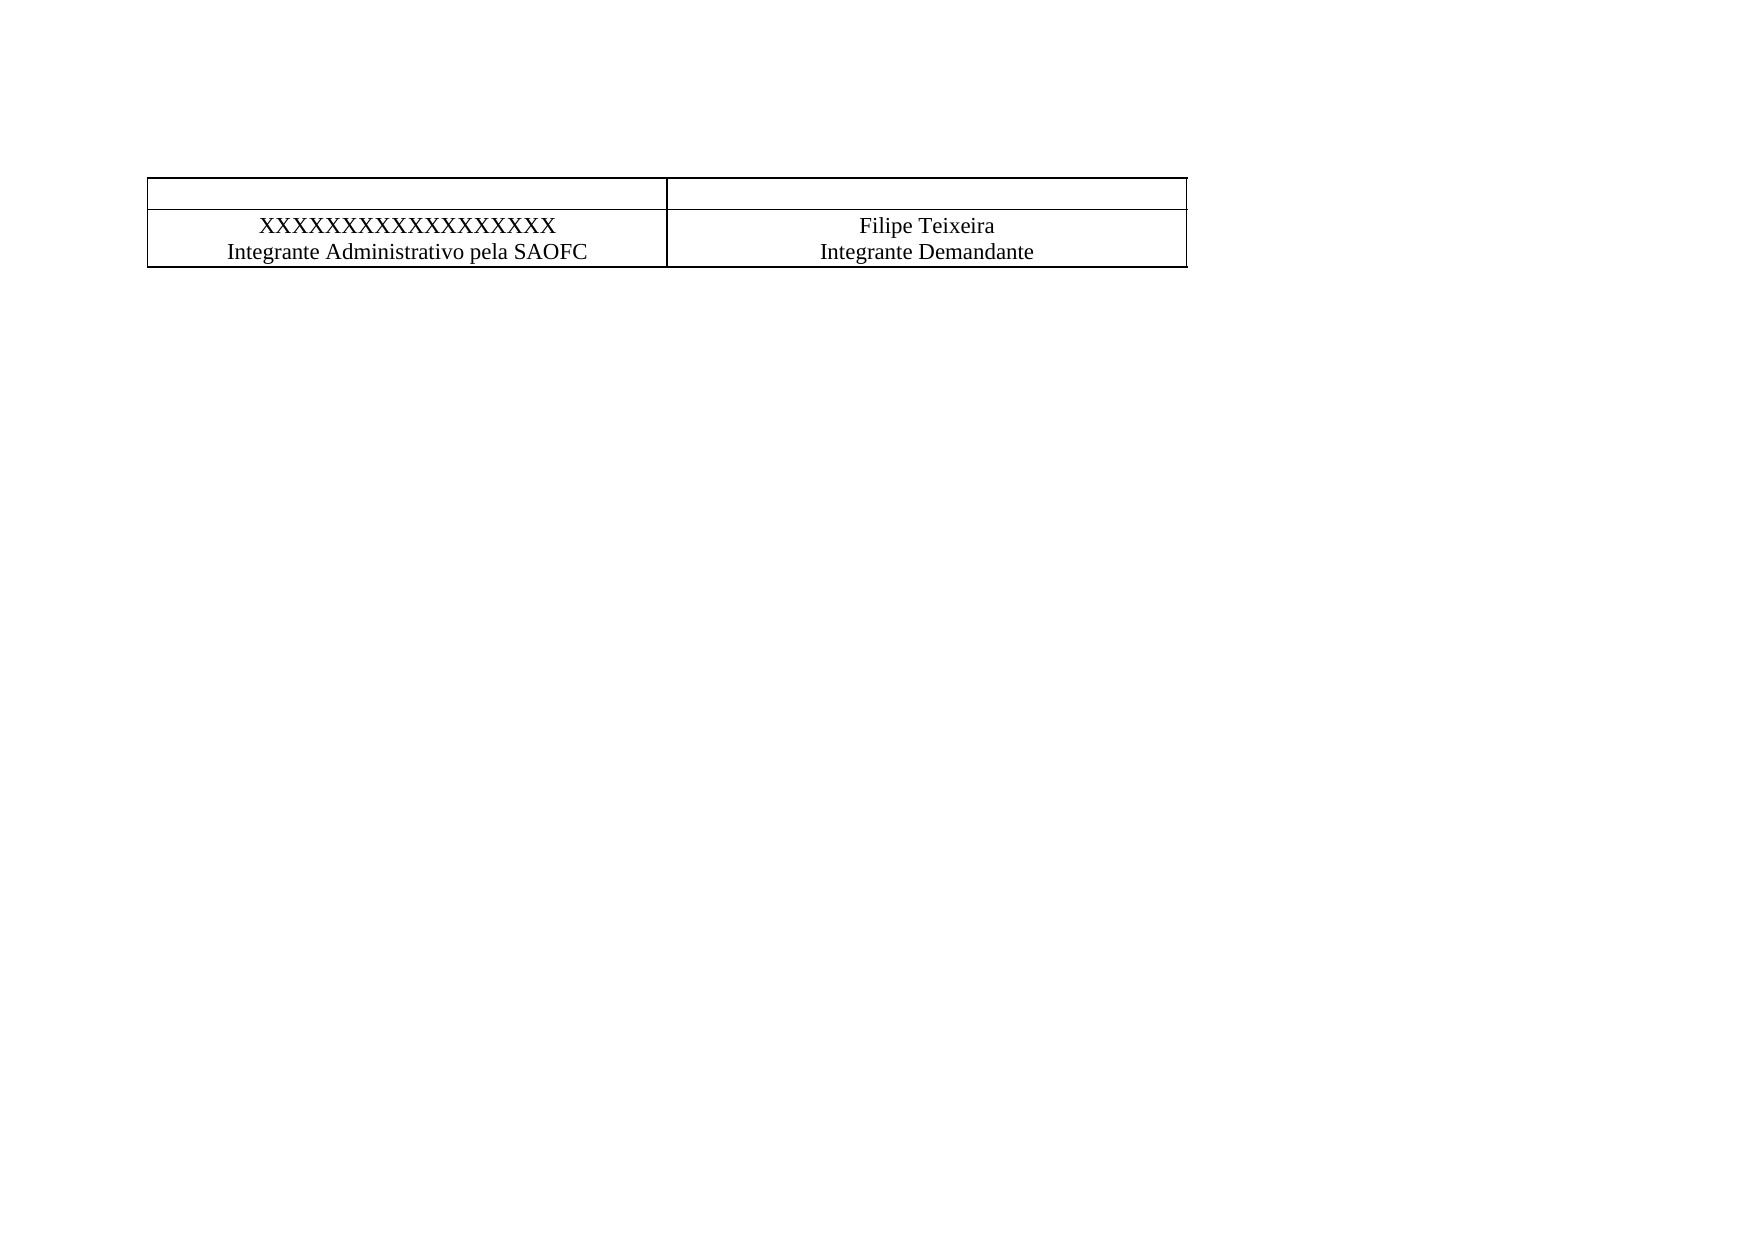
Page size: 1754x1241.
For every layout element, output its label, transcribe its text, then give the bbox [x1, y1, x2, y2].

table_cell [668, 179, 1186, 208]
table_cell XXXXXXXXXXXXXXXXXX Integrante Administrativo pela SAOFC [148, 210, 666, 266]
table_cell [148, 179, 666, 208]
table_cell Filipe Teixeira Integrante Demandante [668, 210, 1186, 266]
